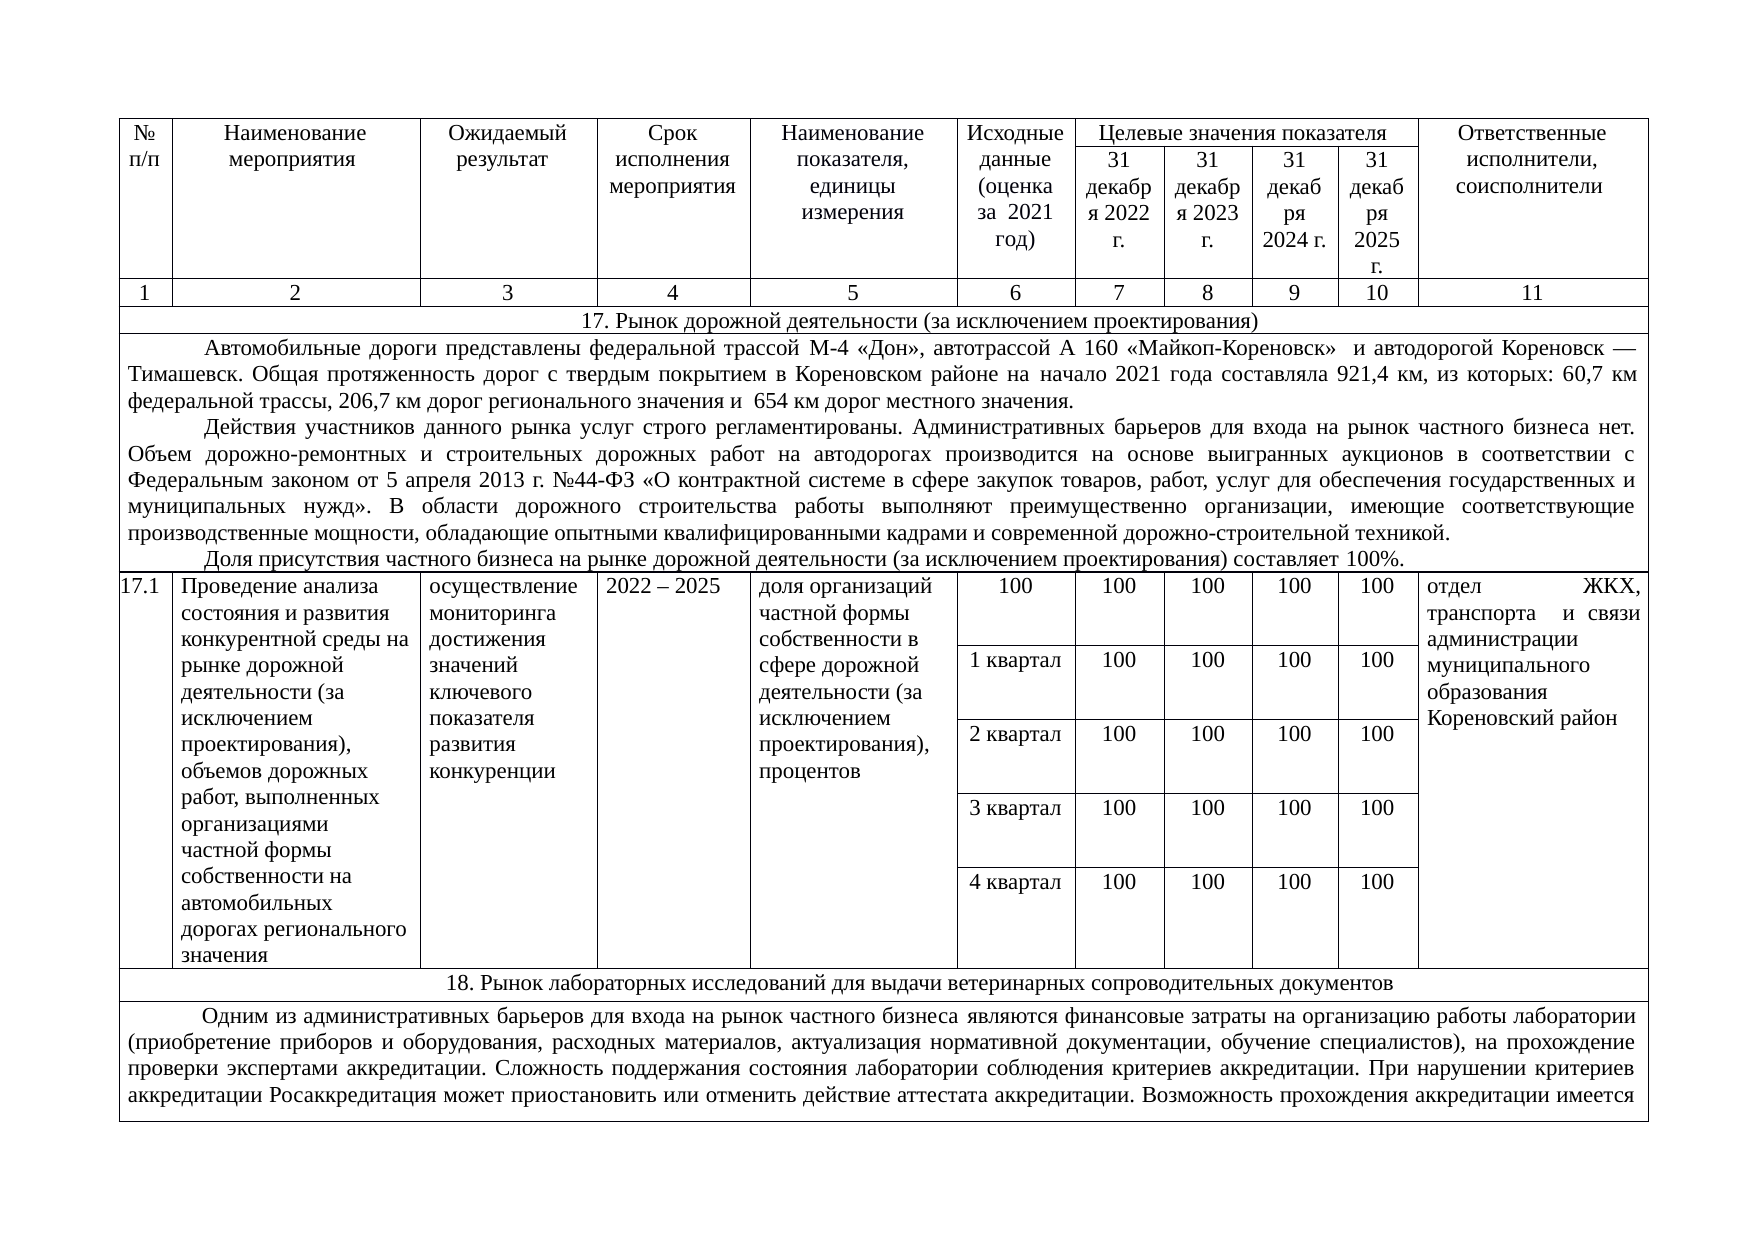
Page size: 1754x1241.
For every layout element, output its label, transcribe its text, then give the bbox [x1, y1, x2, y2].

table_cell 100 [1253, 646, 1338, 719]
table_header Ожидаемый результат [421, 119, 597, 278]
table_cell Одним из административных барьеров для входа на рынок частного бизнеса являются финансовые затраты на организацию работы лаборатории (приобретение приборов и оборудования, расходных материалов, актуализация нормативной документации, обучение специалистов), на прохождение проверки экспертами аккредитации. Сложность поддержания состояния лаборатории соблюдения критериев аккредитации. При нарушении критериев аккредитации Росаккредитация может приостановить или отменить действие аттестата аккредитации. Возможность прохождения аккредитации имеется [120, 1002, 1648, 1121]
table_cell 100 [1253, 720, 1338, 793]
table_cell 100 [1339, 794, 1418, 867]
table_cell 100 [1076, 646, 1164, 719]
table_cell 5 [751, 279, 957, 306]
table_cell 100 [1165, 794, 1252, 867]
table_cell 100 [1339, 573, 1418, 645]
table_cell 2022 – 2025 [598, 573, 750, 968]
table_header Наименование мероприятия [173, 119, 420, 278]
table_cell 100 [1339, 720, 1418, 793]
table_cell 6 [958, 279, 1075, 306]
table_header № п/п [120, 119, 172, 278]
table_cell Автомобильные дороги представлены федеральной трассой М-4 «Дон», автотрассой А 160 «Майкоп-Кореновск» и автодорогой Кореновск — Тимашевск. Общая протяженность дорог с твердым покрытием в Кореновском районе на начало 2021 года составляла 921,4 км, из которых: 60,7 км федеральной трассы, 206,7 км дорог регионального значения и 654 км дорог местного значения. Действия участников данного рынка услуг строго регламентированы. Административных барьеров для входа на рынок частного бизнеса нет. Объем дорожно-ремонтных и строительных дорожных работ на автодорогах производится на основе выигранных аукционов в соответствии с Федеральным законом от 5 апреля 2013 г. №44-ФЗ «О контрактной системе в сфере закупок товаров, работ, услуг для обеспечения государственных и муниципальных нужд». В области дорожного строительства работы выполняют преимущественно организации, имеющие соответствующие производственные мощности, обладающие опытными квалифицированными кадрами и современной дорожно-строительной техникой. Доля присутствия частного бизнеса на рынке дорожной деятельности (за исключением проектирования) составляет 100%. [120, 334, 1648, 571]
table_cell 2 [173, 279, 420, 306]
table_cell 100 [1165, 573, 1252, 645]
table_cell 1 квартал [958, 646, 1075, 719]
table_header Наименование показателя, единицы измерения [751, 119, 957, 278]
table_cell 100 [958, 573, 1075, 645]
table_cell 100 [1339, 868, 1418, 968]
table_cell 7 [1076, 279, 1164, 306]
table_cell 11 [1419, 279, 1648, 306]
table_header Исходные данные (оценка за 2021 год) [958, 119, 1075, 278]
table_cell 3 квартал [958, 794, 1075, 867]
table_header Ответственные исполнители, соисполнители [1419, 119, 1648, 278]
table_cell 8 [1165, 279, 1252, 306]
table_cell Проведение анализа состояния и развития конкурентной среды на рынке дорожной деятельности (за исключением проектирования), объемов дорожных работ, выполненных организациями частной формы собственности на автомобильных дорогах регионального значения [173, 573, 420, 968]
table_cell 100 [1165, 868, 1252, 968]
table_cell 100 [1076, 573, 1164, 645]
table_cell отдел ЖКХ, транспорта и связи администрации муниципального образования Кореновский район [1419, 573, 1648, 968]
table_cell 100 [1076, 720, 1164, 793]
table_cell 100 [1165, 646, 1252, 719]
table_cell 100 [1253, 573, 1338, 645]
table_cell 4 [598, 279, 750, 306]
table_cell осуществление мониторинга достижения значений ключевого показателя развития конкуренции [421, 573, 597, 968]
table_cell 17.1 [120, 573, 172, 968]
table_cell 31 декабря 2024 г. [1253, 147, 1338, 278]
table_cell 100 [1165, 720, 1252, 793]
table_cell 2 квартал [958, 720, 1075, 793]
table_cell 31 декабря 2025 г. [1339, 147, 1418, 278]
table_header Целевые значения показателя [1076, 119, 1418, 146]
table_cell 31 декабря 2022 г. [1076, 147, 1164, 278]
table_cell 4 квартал [958, 868, 1075, 968]
table_cell 100 [1076, 794, 1164, 867]
table_cell доля организаций частной формы собственности в сфере дорожной деятельности (за исключением проектирования), процентов [751, 573, 957, 968]
table_cell 100 [1253, 794, 1338, 867]
table_cell 17. Рынок дорожной деятельности (за исключением проектирования) [120, 307, 1648, 333]
table_cell 9 [1253, 279, 1338, 306]
table_cell 1 [120, 279, 172, 306]
table_cell 31 декабря 2023 г. [1165, 147, 1252, 278]
table_cell 10 [1339, 279, 1418, 306]
table_cell 100 [1253, 868, 1338, 968]
table_cell 18. Рынок лабораторных исследований для выдачи ветеринарных сопроводительных документов [120, 969, 1648, 1001]
table_header Срок исполнения мероприятия [598, 119, 750, 278]
table_cell 100 [1076, 868, 1164, 968]
table_cell 3 [421, 279, 597, 306]
table_cell 100 [1339, 646, 1418, 719]
